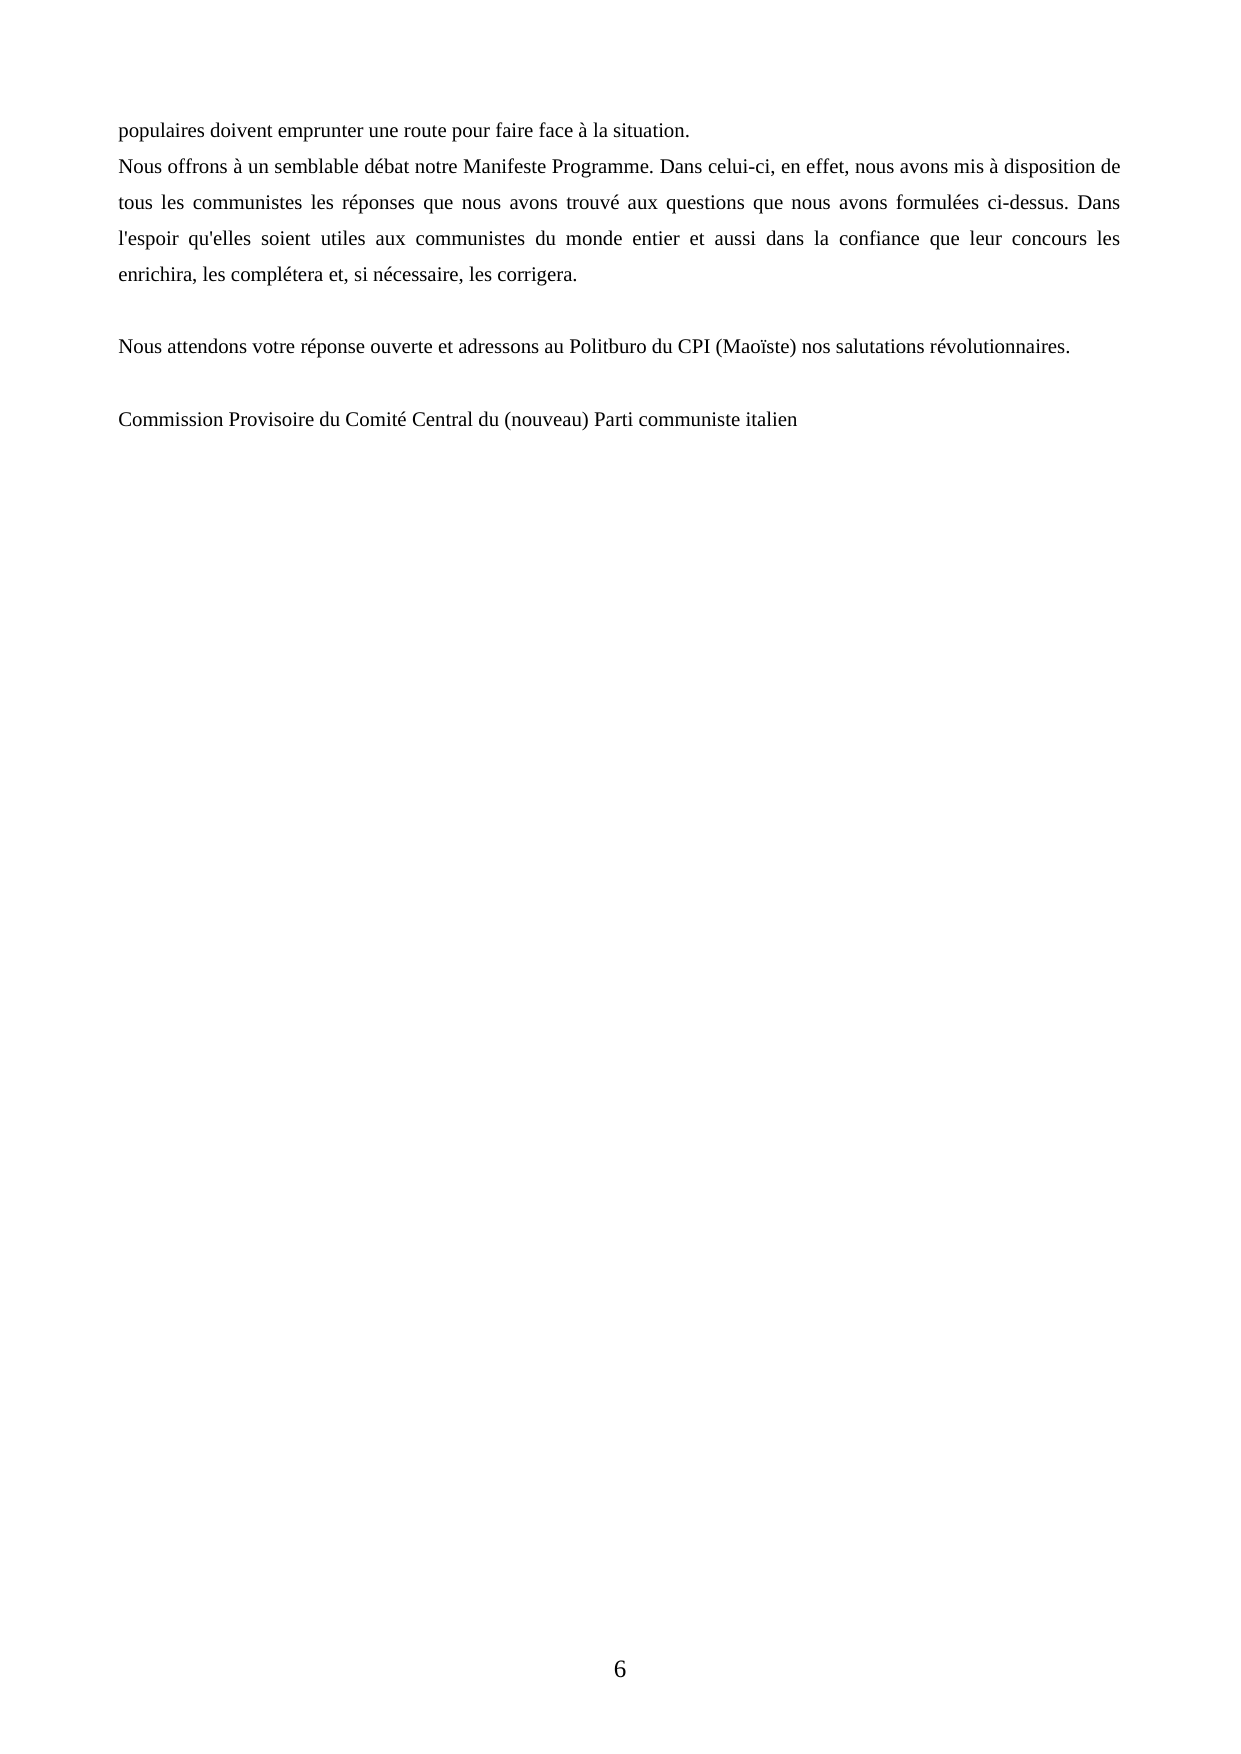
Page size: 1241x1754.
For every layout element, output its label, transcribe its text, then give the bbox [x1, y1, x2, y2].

text populaires doivent emprunter une route pour faire face à la situation. [118, 118, 1122, 142]
text Nous offrons à un semblable débat notre Manifeste Programme. Dans celui-ci, en effet, nous avons mis à disposition de tous les communistes les réponses que nous avons trouvé aux questions que nous avons formulées ci-dessus. Dans l'espoir qu'elles soient utiles aux communistes du monde entier et aussi dans la confiance que leur concours les enrichira, les complétera et, si nécessaire, les corrigera. [118, 154, 1122, 286]
text Commission Provisoire du Comité Central du (nouveau) Parti communiste italien [118, 406, 1122, 431]
text Nous attendons votre réponse ouverte et adressons au Politburo du CPI (Maoïste) nos salutations révolutionnaires. [118, 334, 1122, 358]
